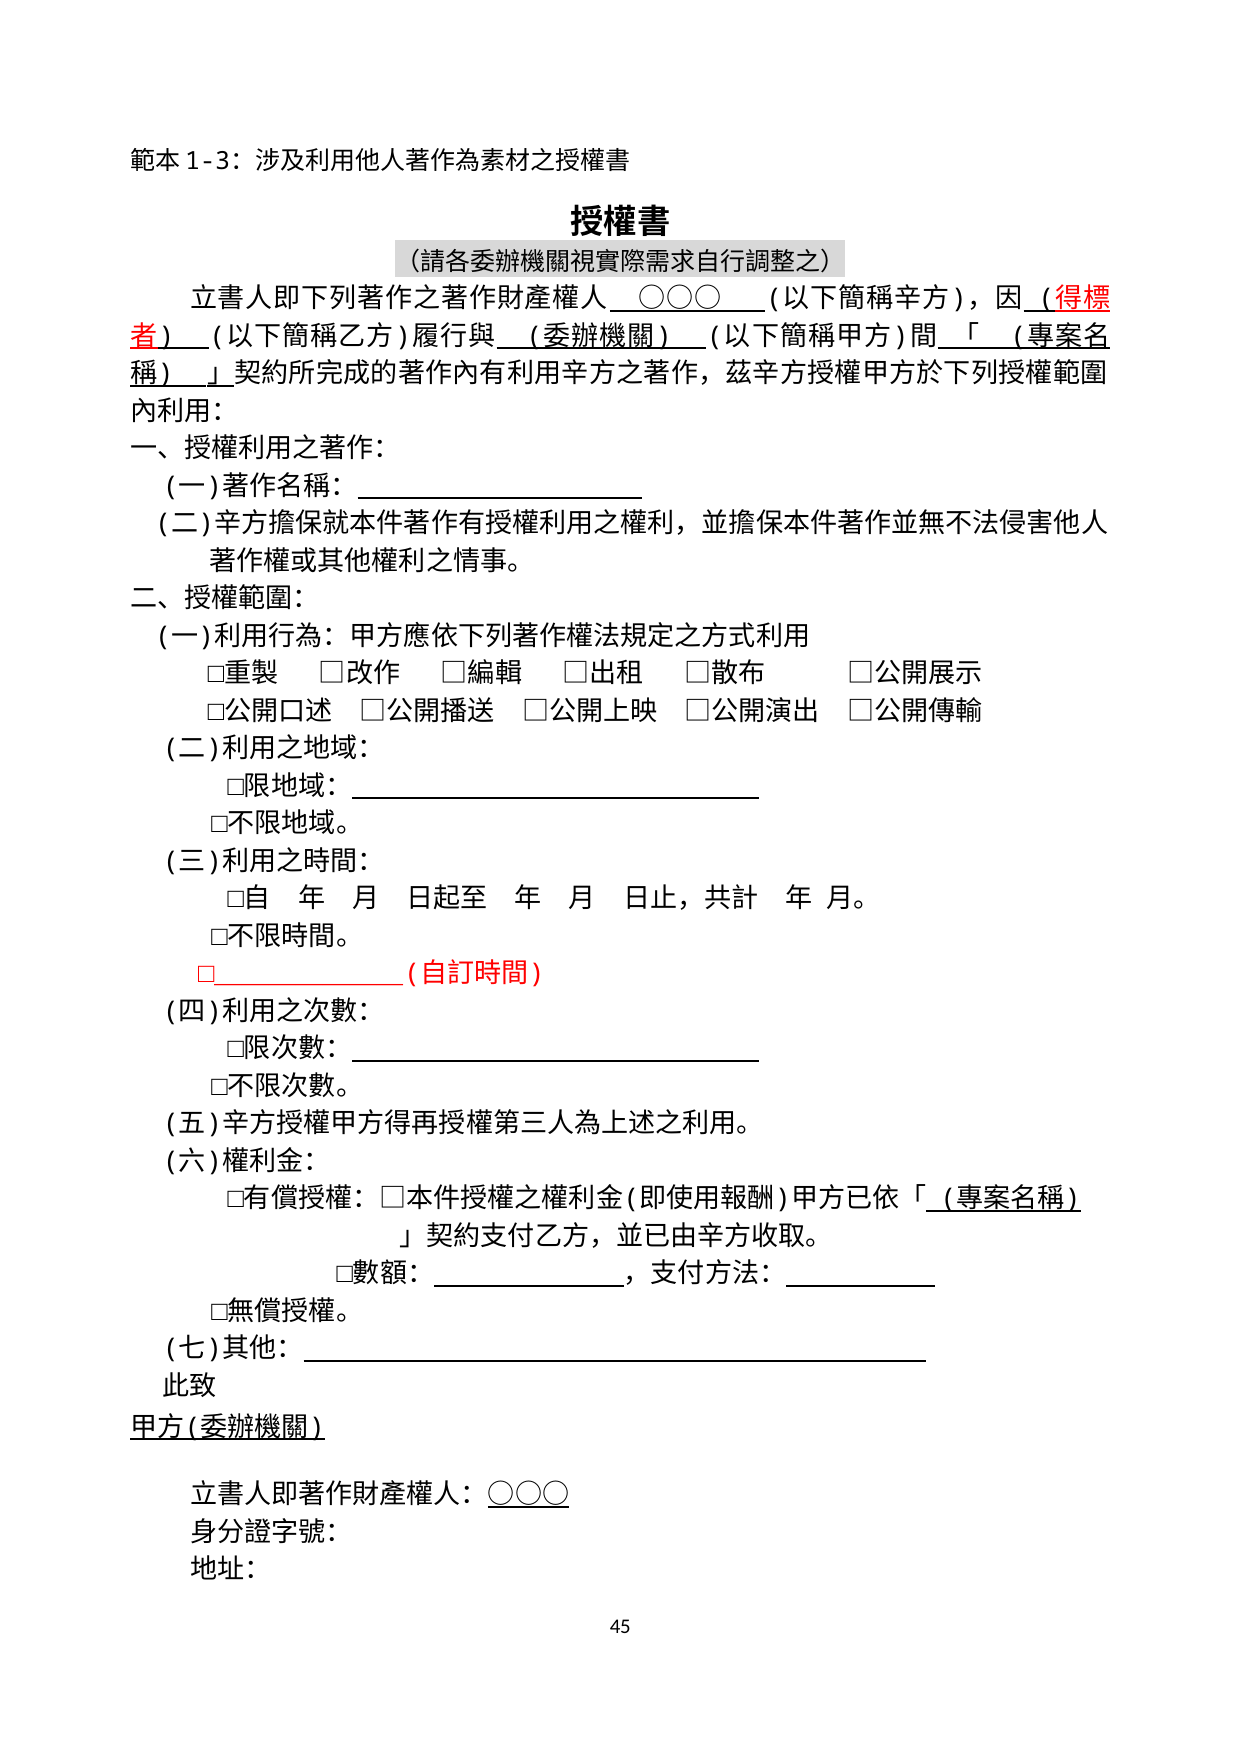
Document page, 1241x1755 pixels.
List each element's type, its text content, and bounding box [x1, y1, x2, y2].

text 範本1-3：涉及利用他人著作為素材之授權書 [130, 136, 1110, 177]
text □限次數： [130, 1027, 1110, 1065]
text (二)利用之地域： [130, 727, 1110, 765]
text □數額： ，支付方法： [336, 1252, 1110, 1290]
text □限地域： [130, 765, 1110, 802]
text 立書人即著作財產權人：○○○ [130, 1474, 1110, 1511]
text □公開口述 □公開播送 □公開上映 □公開演出 □公開傳輸 [191, 690, 1110, 727]
text (一)著作名稱： [130, 465, 1110, 502]
text (三)利用之時間： [130, 840, 1110, 877]
text 一、授權利用之著作： [130, 427, 1110, 465]
text (四)利用之次數： [130, 990, 1110, 1027]
text 此致 [130, 1365, 1110, 1402]
text 授權書 [130, 207, 1110, 240]
text □＿＿＿＿＿＿＿(自訂時間) [198, 952, 1110, 990]
text □無償授權。 [130, 1290, 1110, 1327]
text □不限時間。 [130, 915, 1110, 952]
text (一)利用行為：甲方應依下列著作權法規定之方式利用 [154, 615, 1110, 652]
text □有償授權：□本件授權之權利金(即使用報酬)甲方已依「 (專案名稱) 」契約支付乙方，並已由辛方收取。 [130, 1177, 1110, 1252]
text (二)辛方擔保就本件著作有授權利用之權利，並擔保本件著作並無不法侵害他人著作權或其他權利之情事。 [154, 502, 1110, 577]
text 立書人即下列著作之著作財產權人 ○○○ (以下簡稱辛方)，因 (得標者) (以下簡稱乙方)履行與 (委辦機關) (以下簡稱甲方)間 「 (專案名稱) 」契約所完成的著作內有利用辛方之著作，茲辛方授權甲方於下列授權範圍內利用： [130, 277, 1110, 427]
text (五)辛方授權甲方得再授權第三人為上述之利用。 [130, 1102, 1110, 1140]
text (六)權利金： [130, 1140, 1110, 1177]
text □重製 □改作 □編輯 □出租 □散布 □公開展示 [191, 652, 1110, 690]
text □自 年 月 日起至 年 月 日止，共計 年 月。 [130, 877, 1110, 915]
text 地址： [130, 1549, 1110, 1586]
text □不限地域。 [130, 802, 1110, 840]
text (七)其他： [130, 1327, 1110, 1365]
text （請各委辦機關視實際需求自行調整之） [130, 240, 1110, 277]
text 身分證字號： [130, 1511, 1110, 1549]
text 二、授權範圍： [130, 577, 1110, 615]
text 甲方(委辦機關) [130, 1402, 1110, 1444]
text □不限次數。 [130, 1065, 1110, 1102]
